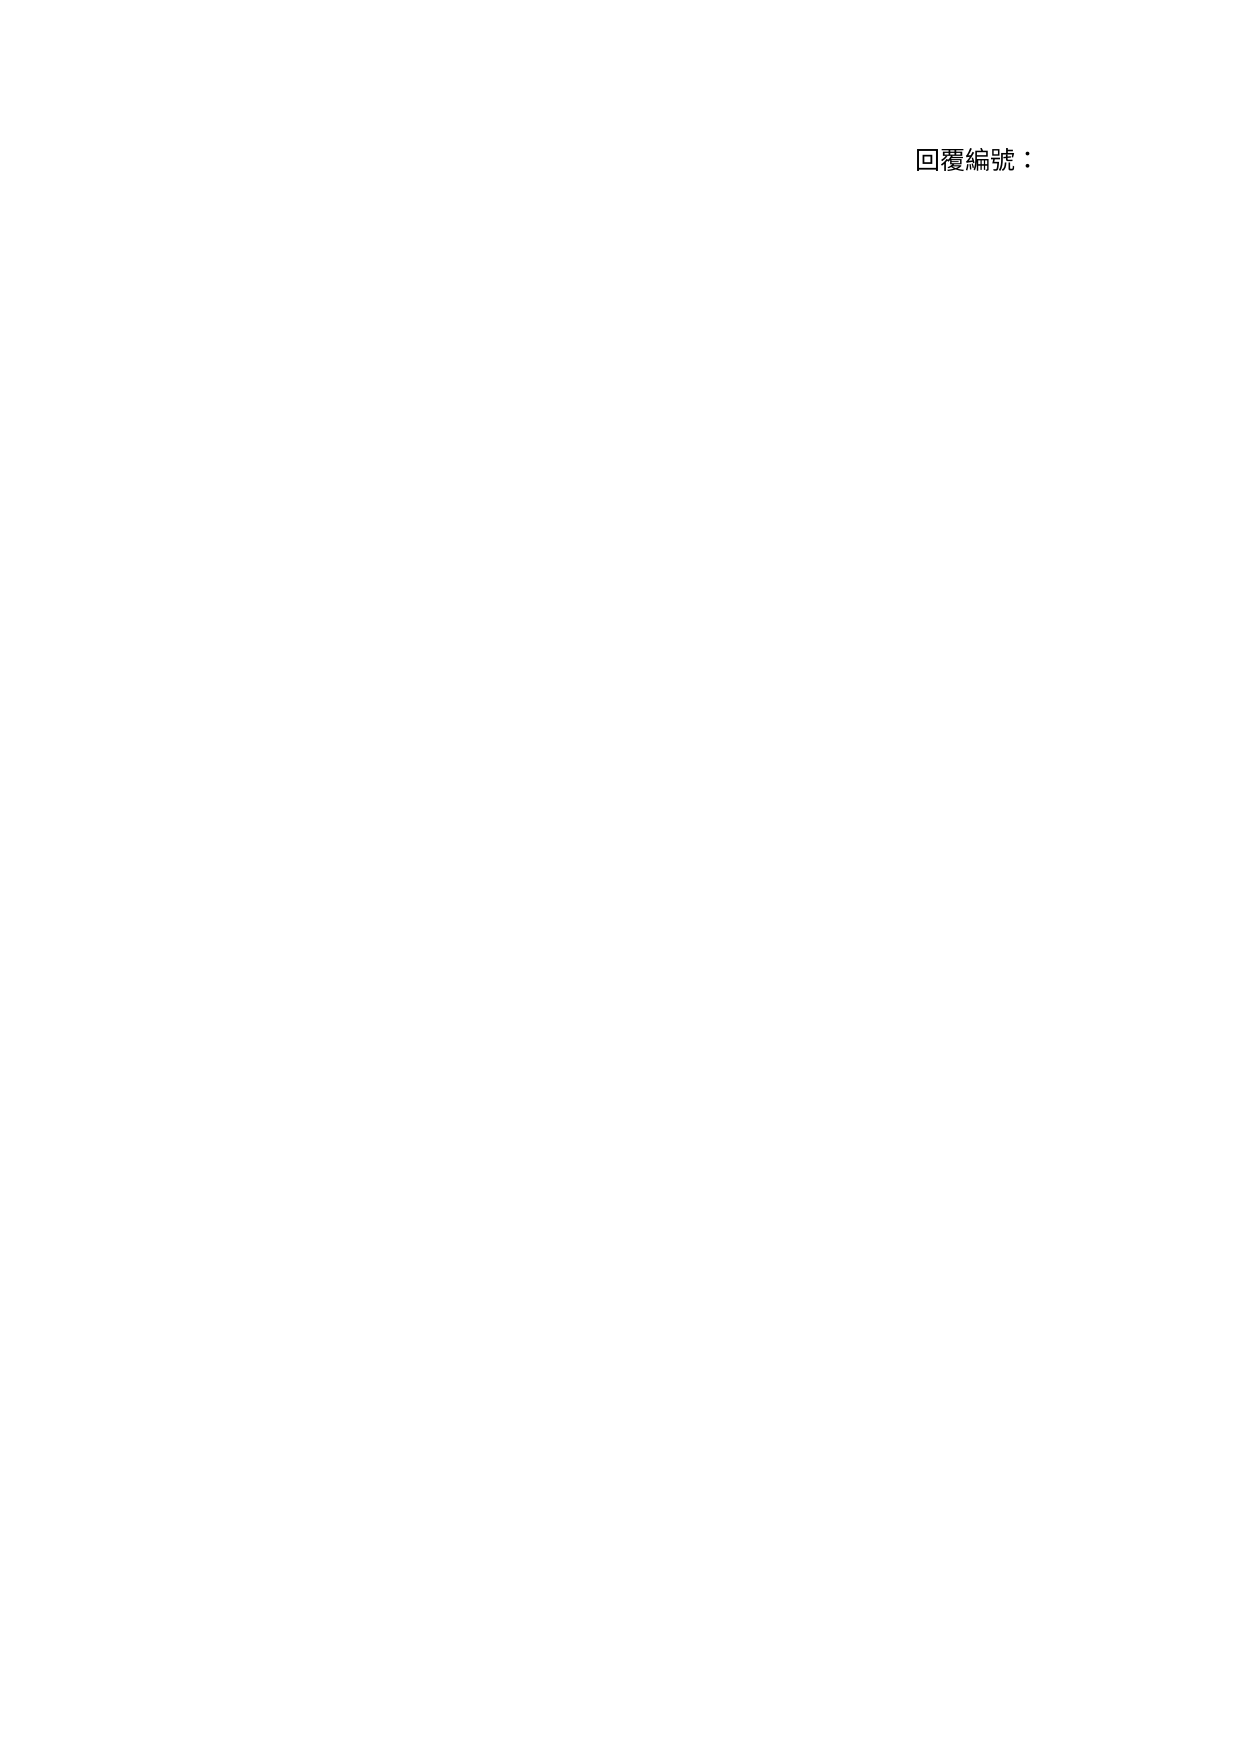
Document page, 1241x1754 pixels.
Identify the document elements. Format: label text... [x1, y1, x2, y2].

text 回覆編號： [168, 141, 1137, 177]
